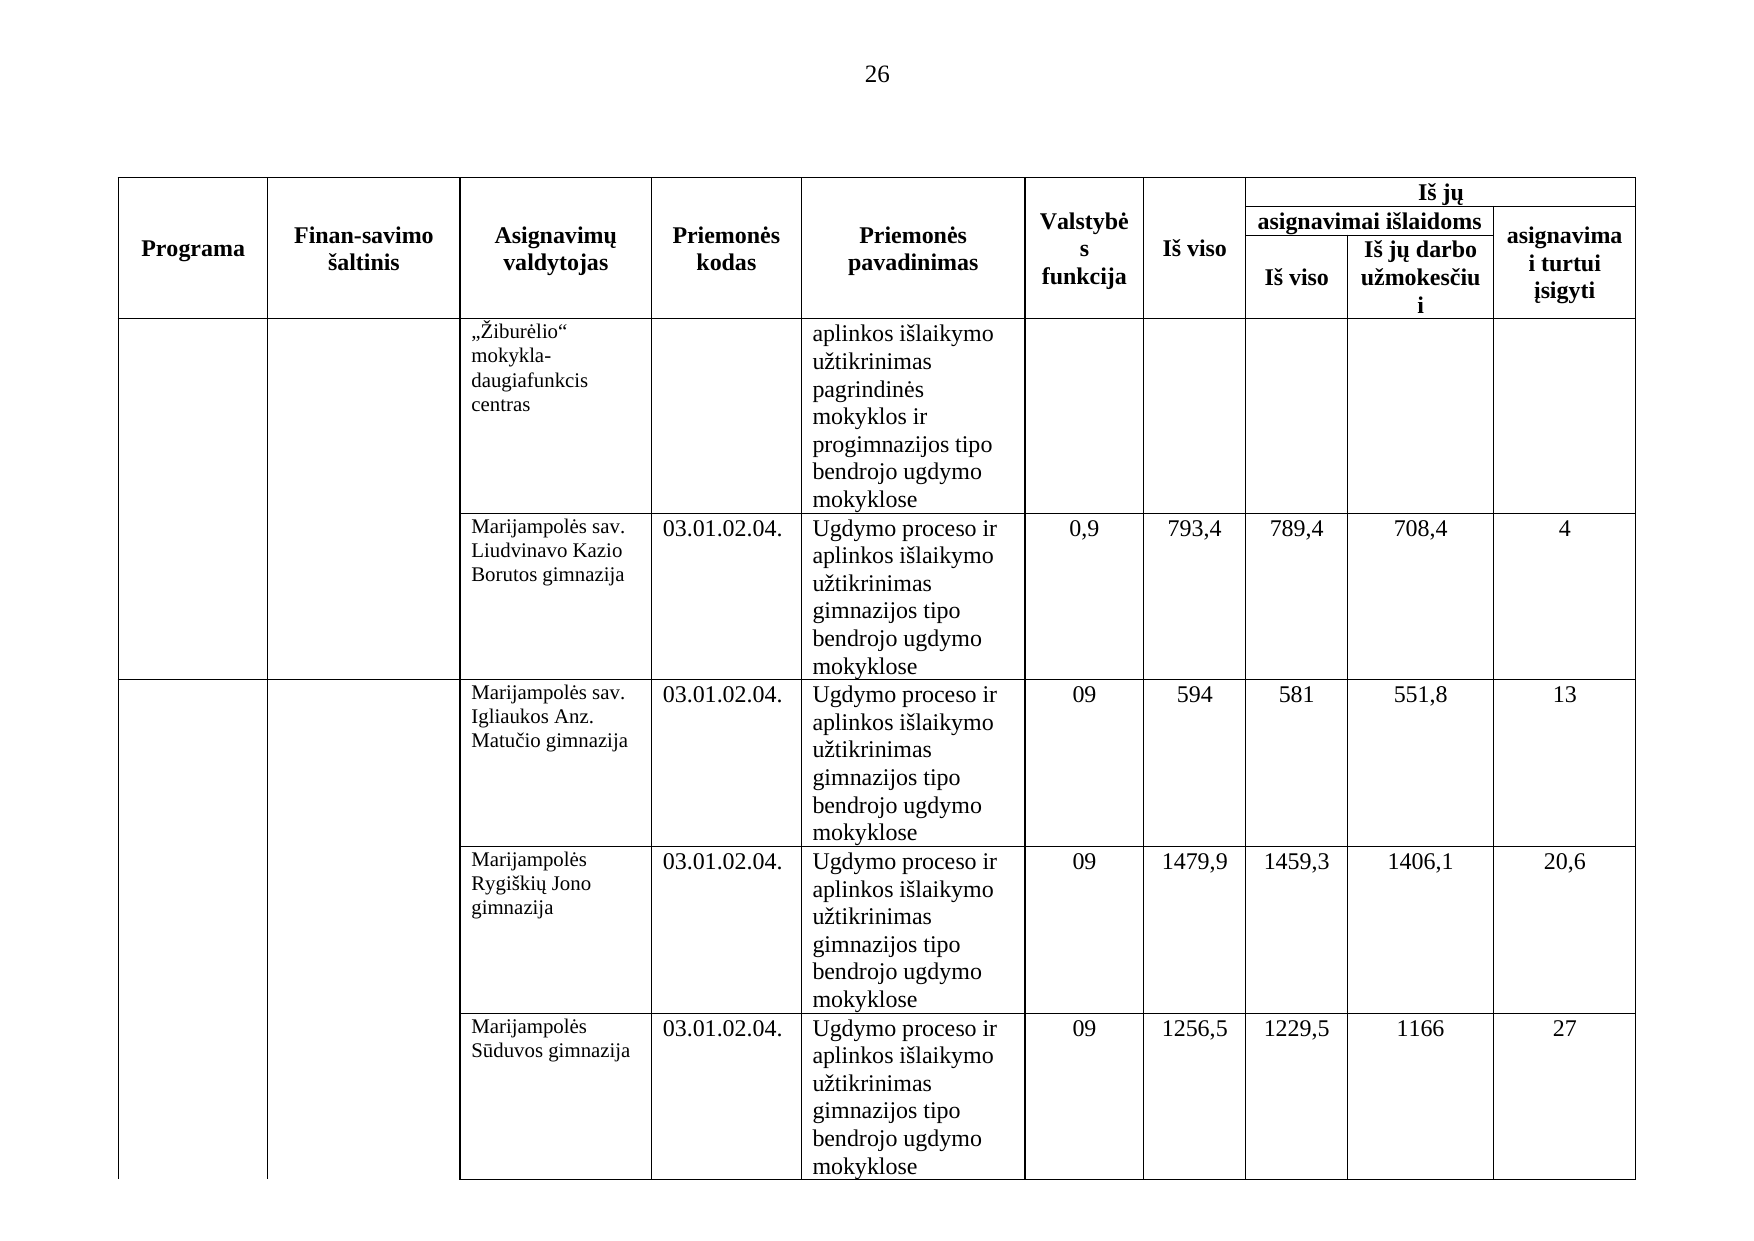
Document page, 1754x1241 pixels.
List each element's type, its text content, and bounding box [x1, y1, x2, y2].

table_cell 551,8 [1348, 680, 1493, 846]
table_cell 09 [1026, 1014, 1143, 1179]
table_cell [268, 680, 459, 1179]
table_cell Ugdymo proceso ir aplinkos išlaikymo užtikrinimas gimnazijos tipo bendrojo ugdymo mokyklose [802, 680, 1024, 846]
table_cell Iš viso [1246, 236, 1347, 318]
table_cell 1479,9 [1144, 847, 1245, 1013]
table_cell 581 [1246, 680, 1347, 846]
table_cell [1026, 319, 1143, 513]
table_cell Iš jų darbo užmokesčiui [1348, 236, 1493, 318]
table_cell 1229,5 [1246, 1014, 1347, 1179]
table_cell 09 [1026, 680, 1143, 846]
table_cell 0,9 [1026, 514, 1143, 679]
table_cell 09 [1026, 847, 1143, 1013]
table_cell 1459,3 [1246, 847, 1347, 1013]
table_cell „Žiburėlio“ mokykla-daugiafunkcis centras [461, 319, 651, 513]
table_cell [119, 319, 267, 679]
table_cell 4 [1494, 514, 1635, 679]
table_cell Ugdymo proceso ir aplinkos išlaikymo užtikrinimas gimnazijos tipo bendrojo ugdymo mokyklose [802, 514, 1024, 679]
table_cell asignavimai išlaidoms [1246, 207, 1493, 234]
table_cell 1256,5 [1144, 1014, 1245, 1179]
table_cell [652, 319, 801, 513]
table_header Finan-savimo šaltinis [268, 178, 459, 318]
table_cell [1144, 319, 1245, 513]
table_cell aplinkos išlaikymo užtikrinimas pagrindinės mokyklos ir progimnazijos tipo bendrojo ugdymo mokyklose [802, 319, 1024, 513]
table_cell 03.01.02.04. [652, 514, 801, 679]
table_cell 708,4 [1348, 514, 1493, 679]
table_cell 1406,1 [1348, 847, 1493, 1013]
table_header Priemonės kodas [652, 178, 801, 318]
table_cell 03.01.02.04. [652, 847, 801, 1013]
table_cell [268, 319, 459, 679]
table_cell 13 [1494, 680, 1635, 846]
table_cell [1246, 319, 1347, 513]
table_header Valstybės funkcija [1026, 178, 1143, 318]
table_cell 1166 [1348, 1014, 1493, 1179]
table_header Iš viso [1144, 178, 1245, 318]
table_cell Marijampolės sav. Liudvinavo Kazio Borutos gimnazija [461, 514, 651, 679]
table_cell Marijampolės Sūduvos gimnazija [461, 1014, 651, 1179]
table_cell asignavimai turtui įsigyti [1494, 207, 1635, 318]
table_cell 27 [1494, 1014, 1635, 1179]
table_cell [119, 680, 267, 1179]
table_header Priemonės pavadinimas [802, 178, 1024, 318]
table_cell 03.01.02.04. [652, 680, 801, 846]
table_header Iš jų [1246, 178, 1635, 206]
table_cell Marijampolės Rygiškių Jono gimnazija [461, 847, 651, 1013]
table_cell 789,4 [1246, 514, 1347, 679]
table_cell Ugdymo proceso ir aplinkos išlaikymo užtikrinimas gimnazijos tipo bendrojo ugdymo mokyklose [802, 847, 1024, 1013]
table_header Programa [119, 178, 267, 318]
table_cell 594 [1144, 680, 1245, 846]
table_cell Marijampolės sav. Igliaukos Anz. Matučio gimnazija [461, 680, 651, 846]
table_header Asignavimų valdytojas [461, 178, 651, 318]
table_cell 03.01.02.04. [652, 1014, 801, 1179]
table_cell Ugdymo proceso ir aplinkos išlaikymo užtikrinimas gimnazijos tipo bendrojo ugdymo mokyklose [802, 1014, 1024, 1179]
table_cell 793,4 [1144, 514, 1245, 679]
table_cell [1494, 319, 1635, 513]
table_cell [1348, 319, 1493, 513]
table_cell 20,6 [1494, 847, 1635, 1013]
